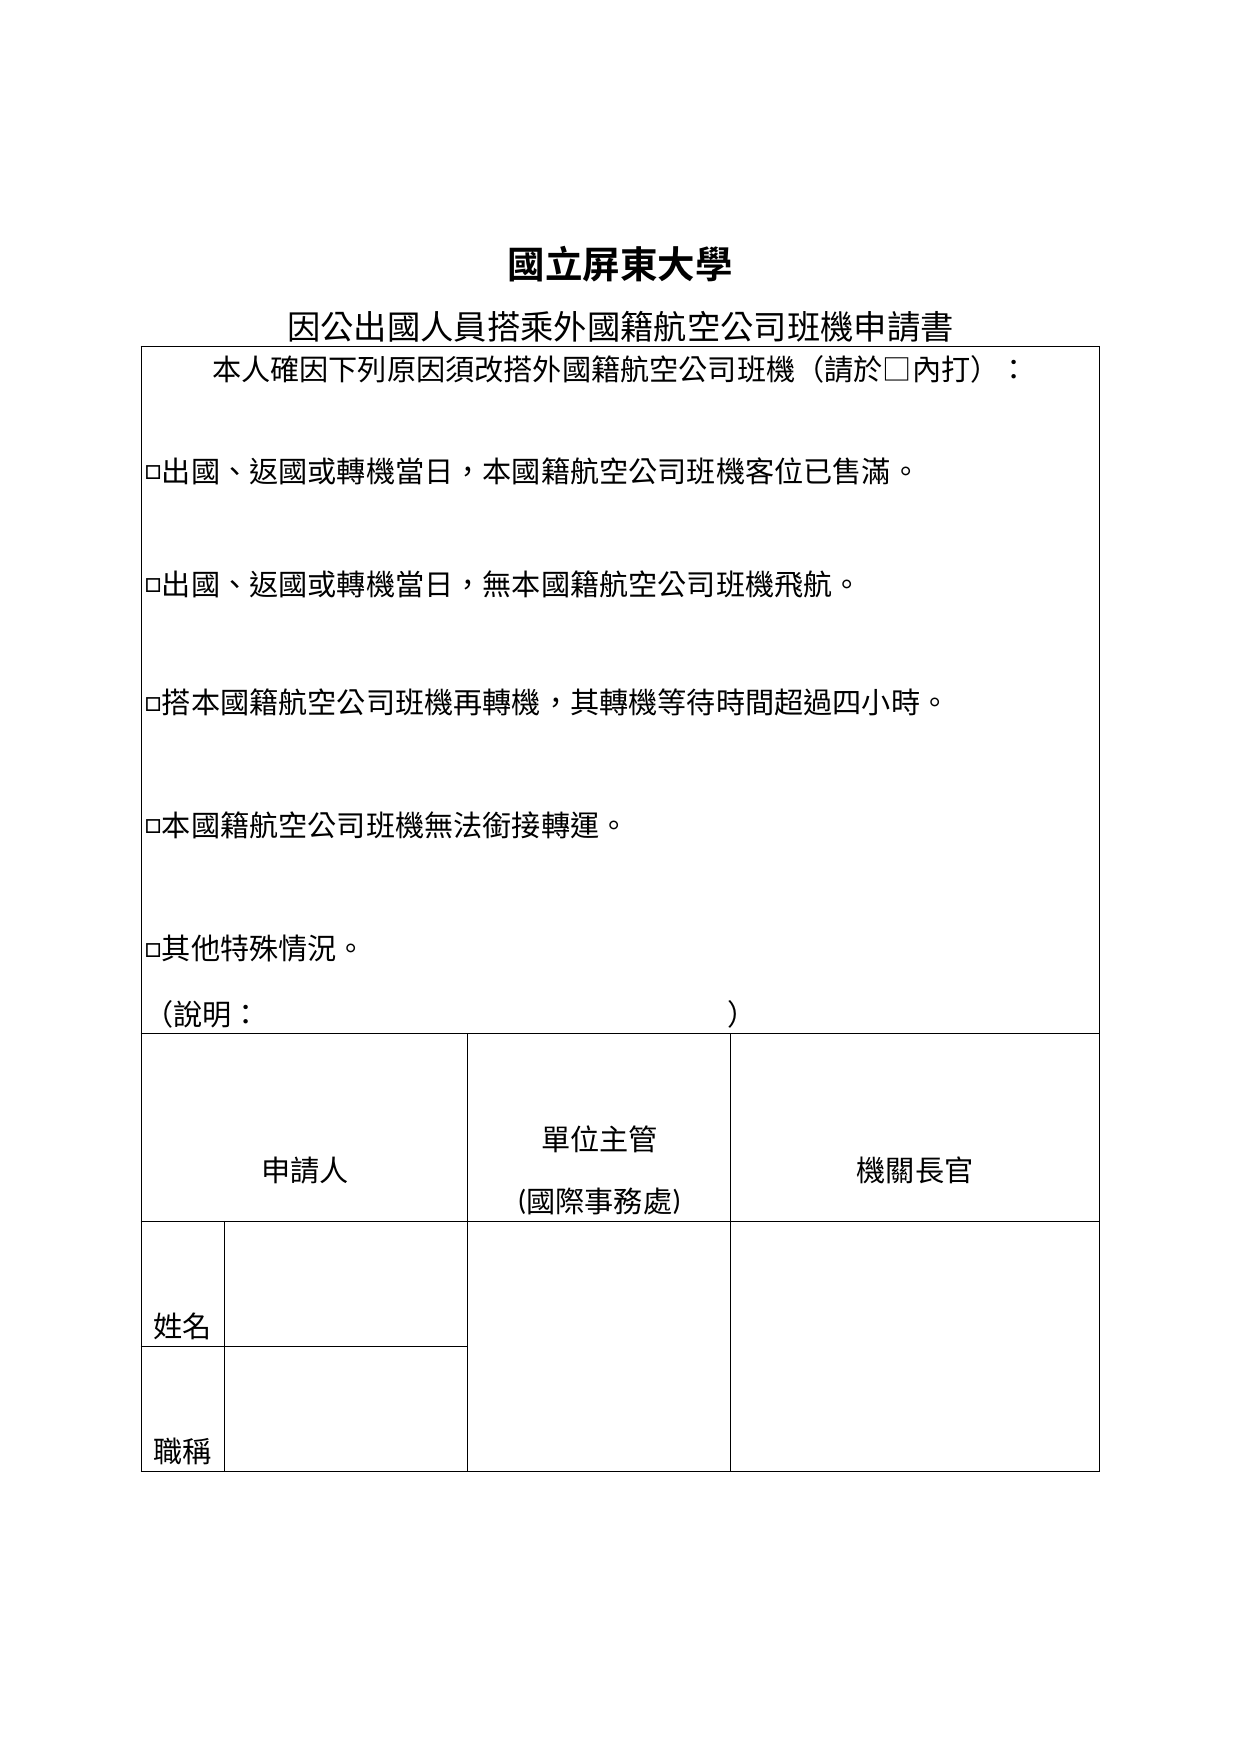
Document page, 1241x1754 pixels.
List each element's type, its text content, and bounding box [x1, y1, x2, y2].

table_cell [468, 1222, 730, 1471]
text 國立屏東大學 [187, 221, 1053, 283]
table_cell 單位主管 (國際事務處) [468, 1034, 730, 1221]
table_cell [731, 1222, 1099, 1471]
table_cell 機關長官 [731, 1034, 1099, 1221]
table_cell 職稱 [142, 1347, 224, 1471]
text 因公出國人員搭乘外國籍航空公司班機申請書 [187, 283, 1053, 346]
table_cell [225, 1222, 467, 1346]
table_cell 姓名 [142, 1222, 224, 1346]
table_cell [225, 1347, 467, 1471]
table_cell 申請人 [142, 1034, 467, 1221]
table_header 本人確因下列原因須改搭外國籍航空公司班機（請於□內打）： □出國、返國或轉機當日，本國籍航空公司班機客位已售滿。 □出國、返國或轉機當日，無本國籍航空公司班機飛航。 □搭本國籍航空公司班機再轉機，其轉機等待時間超過四小時。 □本國籍航空公司班機無法銜接轉運。 □其他特殊情況。 （說明： ） [142, 347, 1099, 1033]
